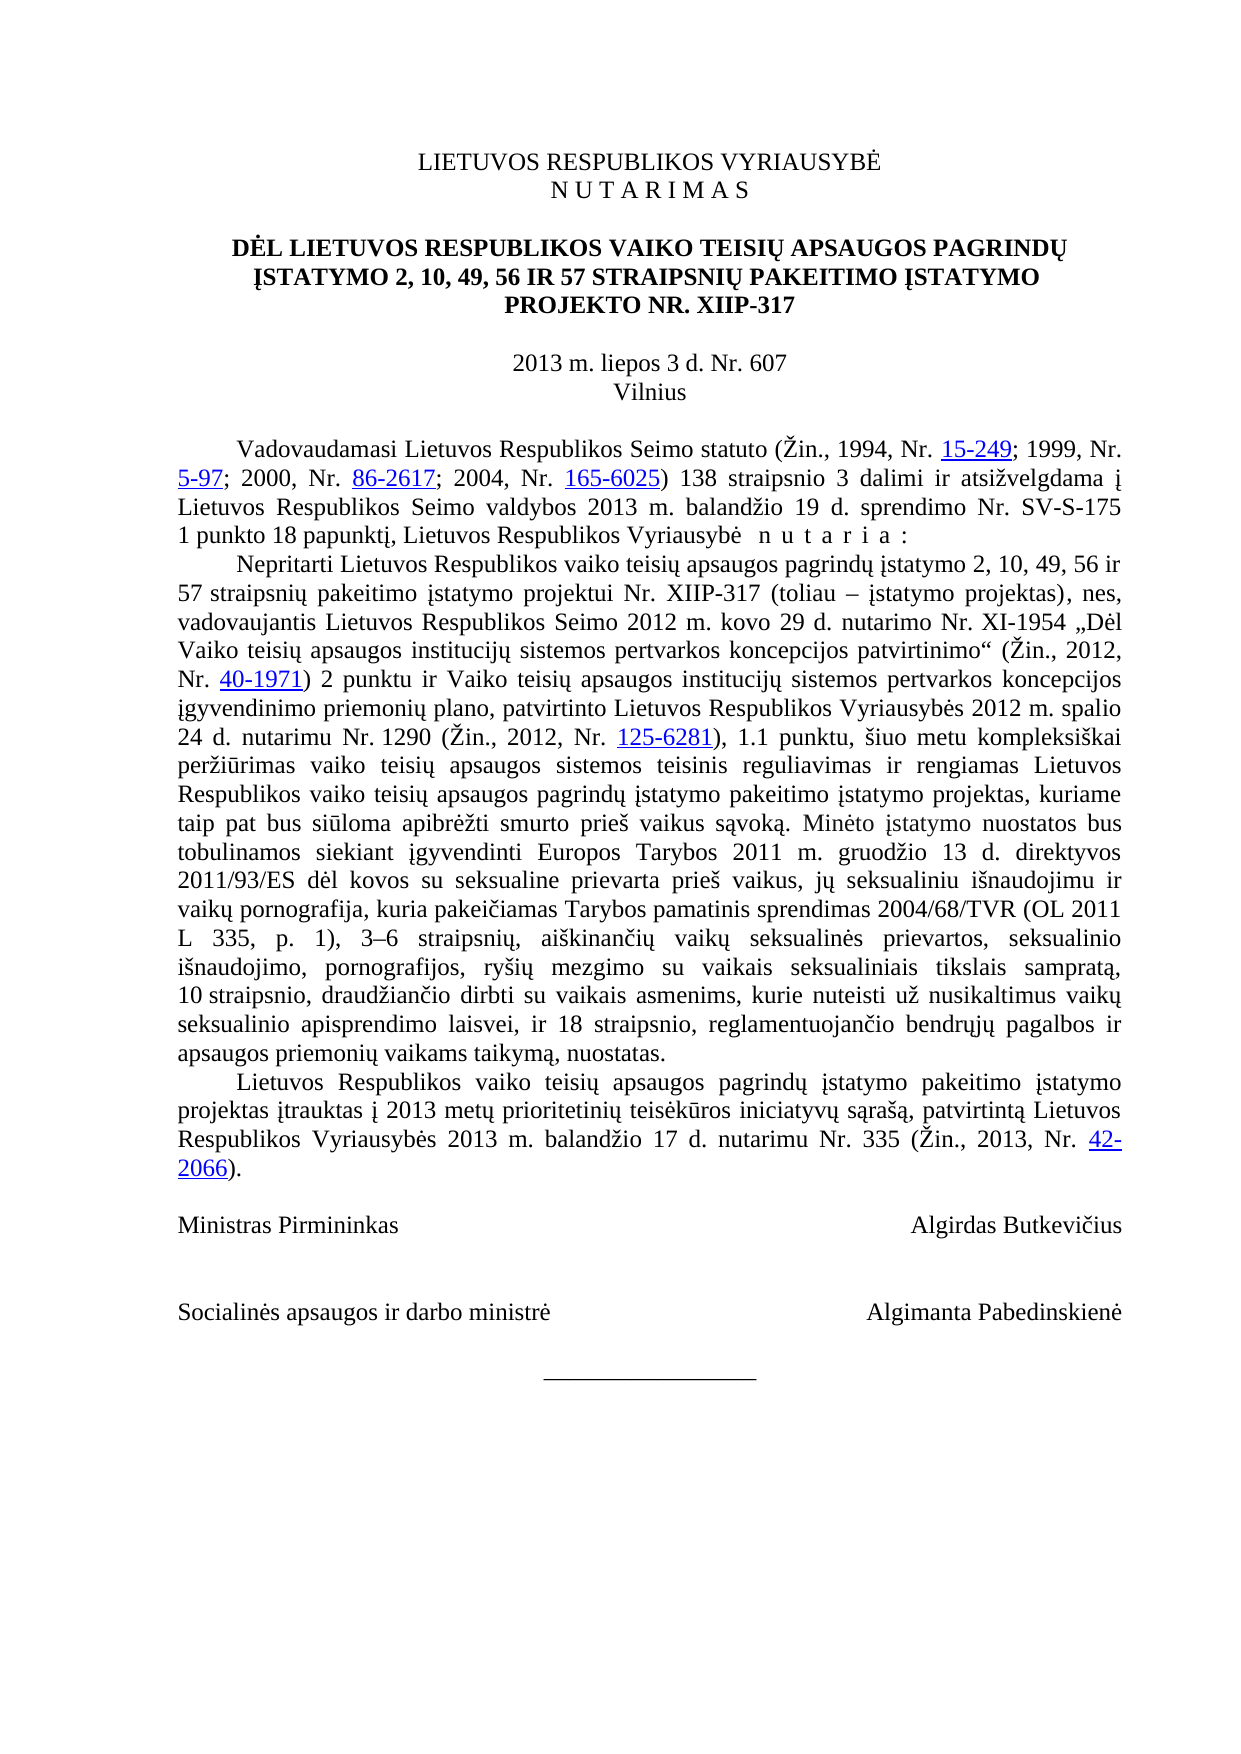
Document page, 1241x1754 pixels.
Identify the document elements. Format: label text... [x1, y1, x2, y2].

text Lietuvos Respublikos vaiko teisių apsaugos pagrindų įstatymo pakeitimo įstatymo projektas įtrauktas į 2013 metų prioritetinių teisėkūros iniciatyvų sąrašą, patvirtintą Lietuvos Respublikos Vyriausybės 2013 m. balandžio 17 d. nutarimu Nr. 335 (Žin., 2013, Nr. 42-2066). [177, 1067, 1122, 1182]
text Ministras Pirmininkas Algirdas Butkevičius [177, 1211, 1122, 1239]
text NUTARIMAS [177, 176, 1122, 204]
text Nepritarti Lietuvos Respublikos vaiko teisių apsaugos pagrindų įstatymo 2, 10, 49, 56 ir 57 straipsnių pakeitimo įstatymo projektui Nr. XIIP-317 (toliau – įstatymo projektas), nes, vadovaujantis Lietuvos Respublikos Seimo 2012 m. kovo 29 d. nutarimo Nr. XI-1954 „Dėl Vaiko teisių apsaugos institucijų sistemos pertvarkos koncepcijos patvirtinimo“ (Žin., 2012, Nr. 40-1971) 2 punktu ir Vaiko teisių apsaugos institucijų sistemos pertvarkos koncepcijos įgyvendinimo priemonių plano, patvirtinto Lietuvos Respublikos Vyriausybės 2012 m. spalio 24 d. nutarimu Nr. 1290 (Žin., 2012, Nr. 125-6281), 1.1 punktu, šiuo metu kompleksiškai peržiūrimas vaiko teisių apsaugos sistemos teisinis reguliavimas ir rengiamas Lietuvos Respublikos vaiko teisių apsaugos pagrindų įstatymo pakeitimo įstatymo projektas, kuriame taip pat bus siūloma apibrėžti smurto prieš vaikus sąvoką. Minėto įstatymo nuostatos bus tobulinamos siekiant įgyvendinti Europos Tarybos 2011 m. gruodžio 13 d. direktyvos 2011/93/ES dėl kovos su seksualine prievarta prieš vaikus, jų seksualiniu išnaudojimu ir vaikų pornografija, kuria pakeičiamas Tarybos pamatinis sprendimas 2004/68/TVR (OL 2011 L 335, p. 1), 3–6 straipsnių, aiškinančių vaikų seksualinės prievartos, seksualinio išnaudojimo, pornografijos, ryšių mezgimo su vaikais seksualiniais tikslais sampratą, 10 straipsnio, draudžiančio dirbti su vaikais asmenims, kurie nuteisti už nusikaltimus vaikų seksualinio apisprendimo laisvei, ir 18 straipsnio, reglamentuojančio bendrųjų pagalbos ir apsaugos priemonių vaikams taikymą, nuostatas. [177, 549, 1122, 1067]
text PROJEKTO NR. XIIP-317 [177, 291, 1122, 319]
text Lietuvos Respublikos Vyriausybė [177, 147, 1122, 176]
text Dėl LIETUVOS RESPUBLIKOS VAIKO TEISIŲ APSAUGOS PAGRINDŲ ĮSTATYMO 2, 10, 49, 56 IR 57 STRAIPSNIŲ PAKEITIMO ĮSTATYMO [177, 233, 1122, 291]
text 2013 m. liepos 3 d. Nr. 607 [177, 348, 1122, 377]
text Vadovaudamasi Lietuvos Respublikos Seimo statuto (Žin., 1994, Nr. 15-249; 1999, Nr. 5-97; 2000, Nr. 86-2617; 2004, Nr. 165-6025) 138 straipsnio 3 dalimi ir atsižvelgdama į Lietuvos Respublikos Seimo valdybos 2013 m. balandžio 19 d. sprendimo Nr. SV-S-175 1 punkto 18 papunktį, Lietuvos Respublikos Vyriausybė nutaria: [177, 434, 1122, 549]
text Socialinės apsaugos ir darbo ministrė Algimanta Pabedinskienė [177, 1297, 1122, 1326]
text Vilnius [177, 377, 1122, 406]
text _________________ [177, 1354, 1122, 1383]
